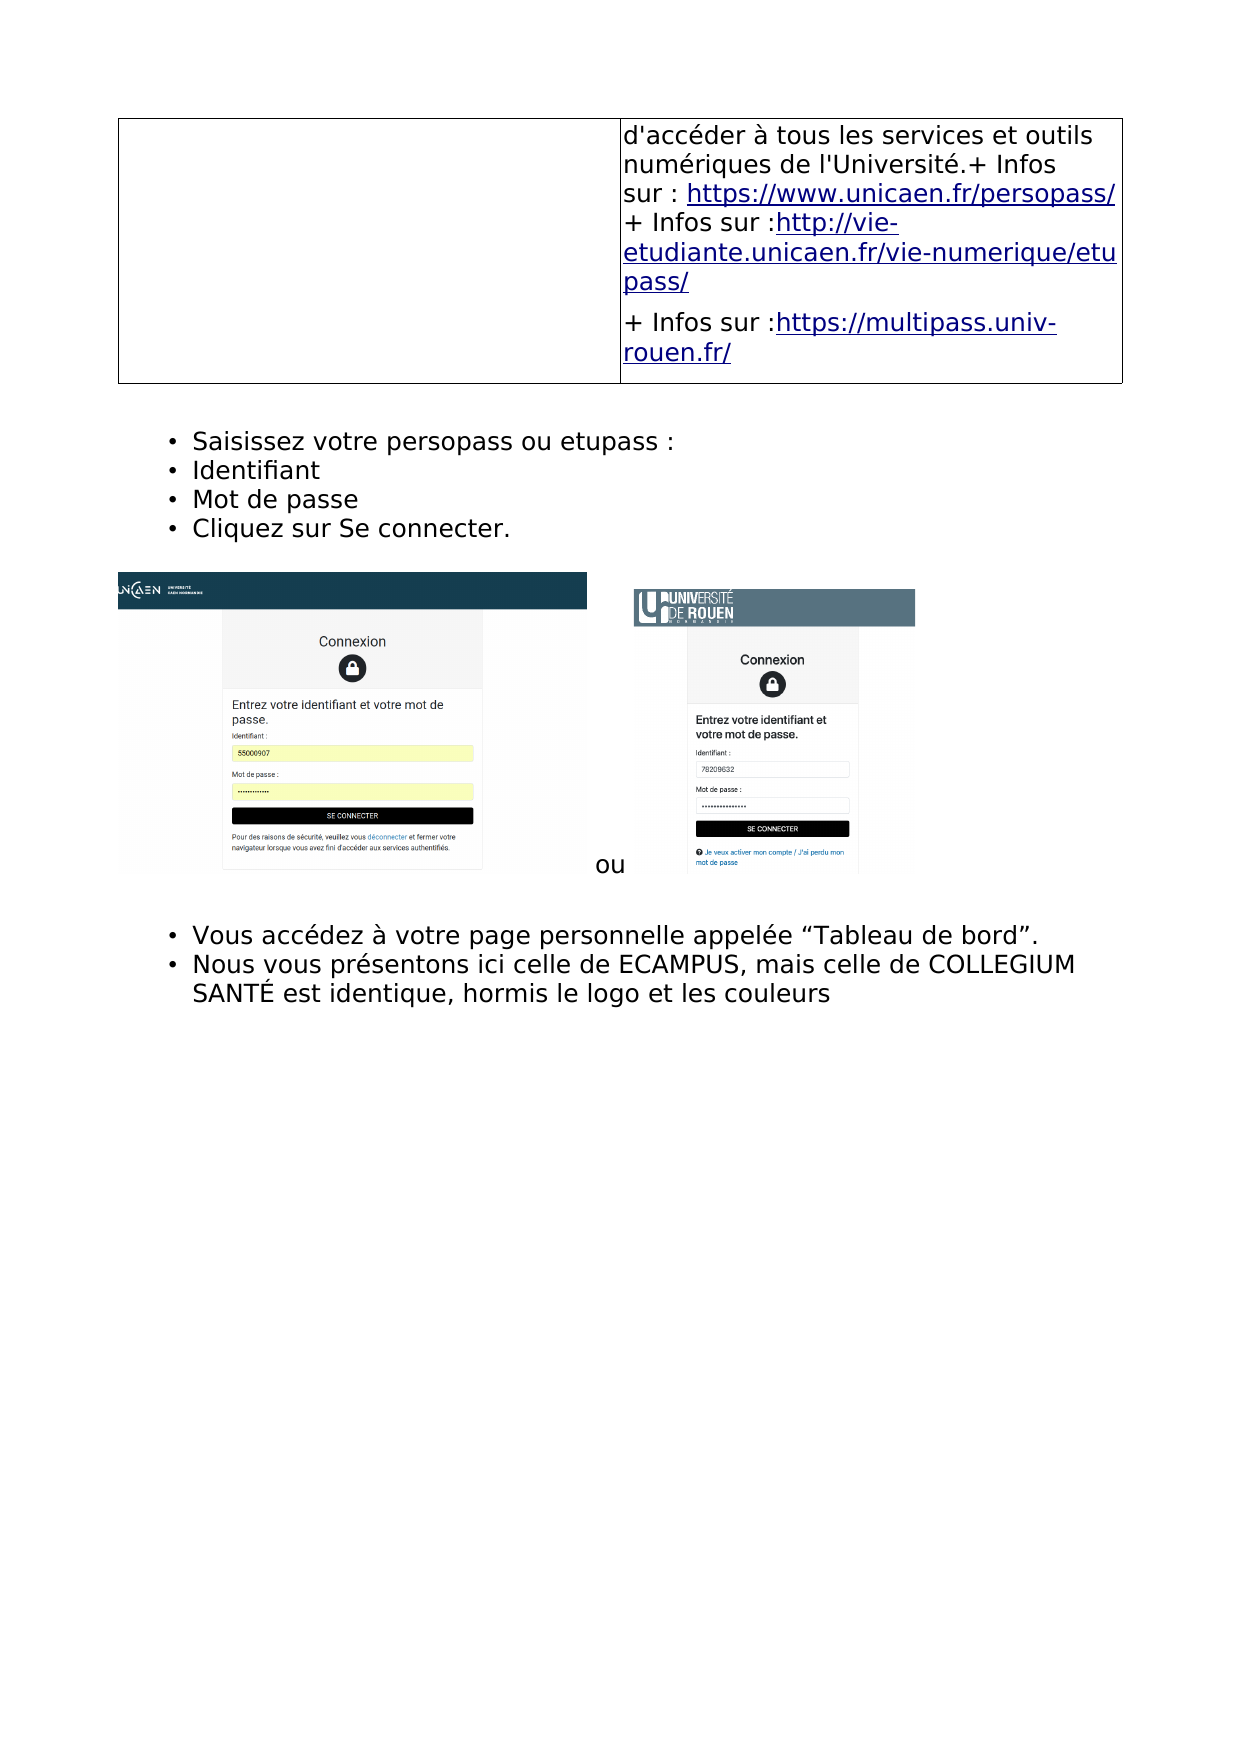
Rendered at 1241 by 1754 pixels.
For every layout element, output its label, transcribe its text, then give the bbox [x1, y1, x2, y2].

table_header [119, 119, 620, 382]
list Saisissez votre persopass ou etupass : [177, 427, 1122, 456]
list Identifiant [177, 456, 1122, 485]
list Cliquez sur Se connecter. [177, 514, 1122, 543]
list Mot de passe [177, 485, 1122, 514]
list Nous vous présentons ici celle de ECAMPUS, mais celle de COLLEGIUM SANTÉ est identique, hormis le logo et les couleurs [177, 951, 1122, 1009]
picture [118, 572, 587, 874]
text ou [118, 573, 1122, 879]
picture [633, 589, 916, 874]
list Vous accédez à votre page personnelle appelée “Tableau de bord”. [177, 921, 1122, 951]
table_header d'accéder à tous les services et outils numériques de l'Université.+ Infos sur : https://www.unicaen.fr/persopass/ + Infos sur :http://vie-etudiante.unicaen.fr/vie-numerique/etupass/ + Infos sur :https://multipass.univ-rouen.fr/ [621, 119, 1122, 382]
